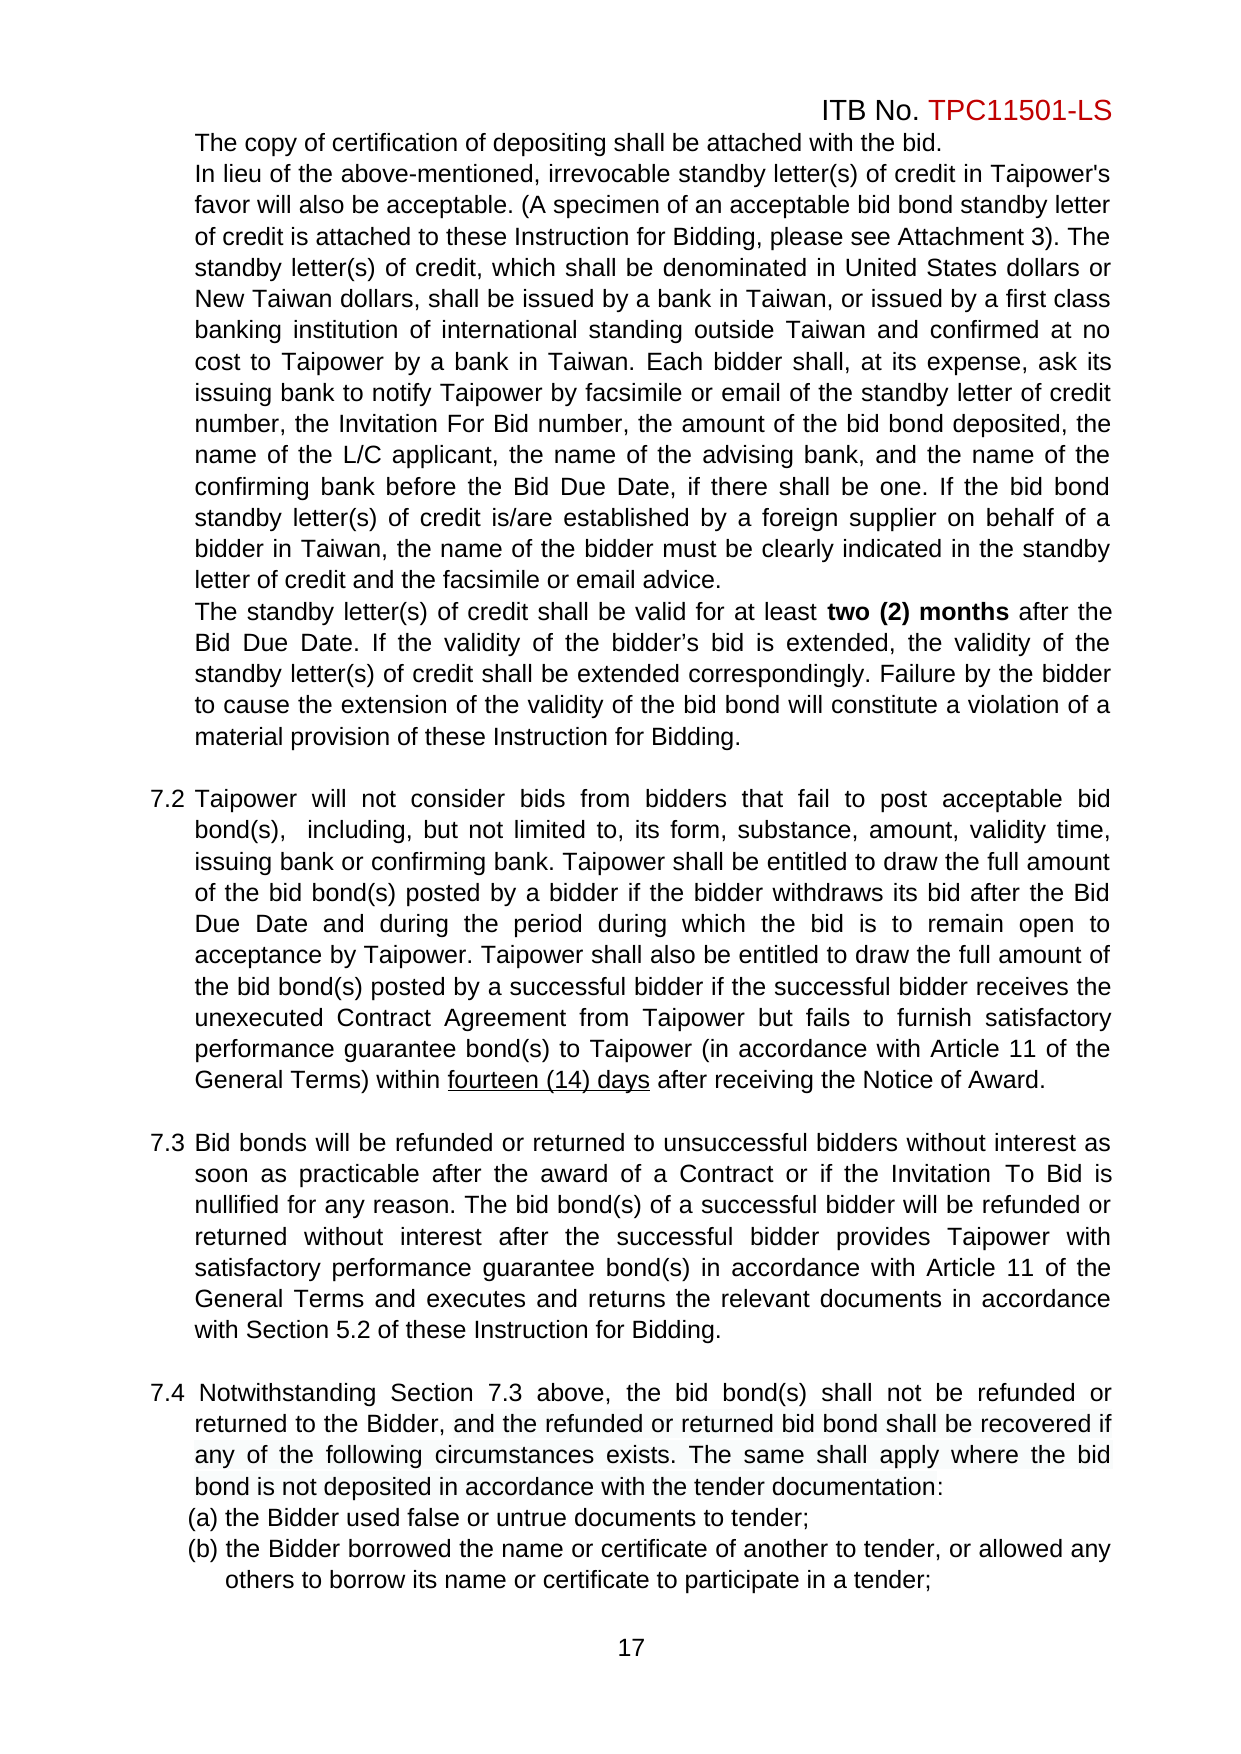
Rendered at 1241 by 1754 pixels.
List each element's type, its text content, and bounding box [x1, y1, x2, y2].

text 7.2 Taipower will not consider bids from bidders that fail to post acceptable bid bond(s), including, but not limited to, its form, substance, amount, validity time, issuing bank or confirming bank. Taipower shall be entitled to draw the full amount of the bid bond(s) posted by a bidder if the bidder withdraws its bid after the Bid Due Date and during the period during which the bid is to remain open to acceptance by Taipower. Taipower shall also be entitled to draw the full amount of the bid bond(s) posted by a successful bidder if the successful bidder receives the unexecuted Contract Agreement from Taipower but fails to furnish satisfactory performance guarantee bond(s) to Taipower (in accordance with Article 11 of the General Terms) within fourteen (14) days after receiving the Notice of Award. [150, 782, 1113, 1095]
text The copy of certification of depositing shall be attached with the bid. [194, 126, 1113, 157]
text The standby letter(s) of credit shall be valid for at least two (2) months after the Bid Due Date. If the validity of the bidder’s bid is extended, the validity of the standby letter(s) of credit shall be extended correspondingly. Failure by the bidder to cause the extension of the validity of the bid bond will constitute a violation of a material provision of these Instruction for Bidding. [194, 595, 1113, 751]
text 7.3 Bid bonds will be refunded or returned to unsuccessful bidders without interest as soon as practicable after the award of a Contract or if the Invitation To Bid is nullified for any reason. The bid bond(s) of a successful bidder will be refunded or returned without interest after the successful bidder provides Taipower with satisfactory performance guarantee bond(s) in accordance with Article 11 of the General Terms and executes and returns the relevant documents in accordance with Section 5.2 of these Instruction for Bidding. [150, 1126, 1113, 1345]
list (b) the Bidder borrowed the name or certificate of another to tender, or allowed any others to borrow its name or certificate to participate in a tender; [187, 1532, 1113, 1595]
text In lieu of the above-mentioned, irrevocable standby letter(s) of credit in Taipower's favor will also be acceptable. (A specimen of an acceptable bid bond standby letter of credit is attached to these Instruction for Bidding, please see Attachment 3). The standby letter(s) of credit, which shall be denominated in United States dollars or New Taiwan dollars, shall be issued by a bank in Taiwan, or issued by a first class banking institution of international standing outside Taiwan and confirmed at no cost to Taipower by a bank in Taiwan. Each bidder shall, at its expense, ask its issuing bank to notify Taipower by facsimile or email of the standby letter of credit number, the Invitation For Bid number, the amount of the bid bond deposited, the name of the L/C applicant, the name of the advising bank, and the name of the confirming bank before the Bid Due Date, if there shall be one. If the bid bond standby letter(s) of credit is/are established by a foreign supplier on behalf of a bidder in Taiwan, the name of the bidder must be clearly indicated in the standby letter of credit and the facsimile or email advice. [194, 157, 1113, 595]
text 7.4 Notwithstanding Section 7.3 above, the bid bond(s) shall not be refunded or returned to the Bidder, and the refunded or returned bid bond shall be recovered if any of the following circumstances exists. The same shall apply where the bid bond is not deposited in accordance with the tender documentation: [150, 1376, 1113, 1501]
list (a) the Bidder used false or untrue documents to tender; [187, 1501, 1113, 1532]
